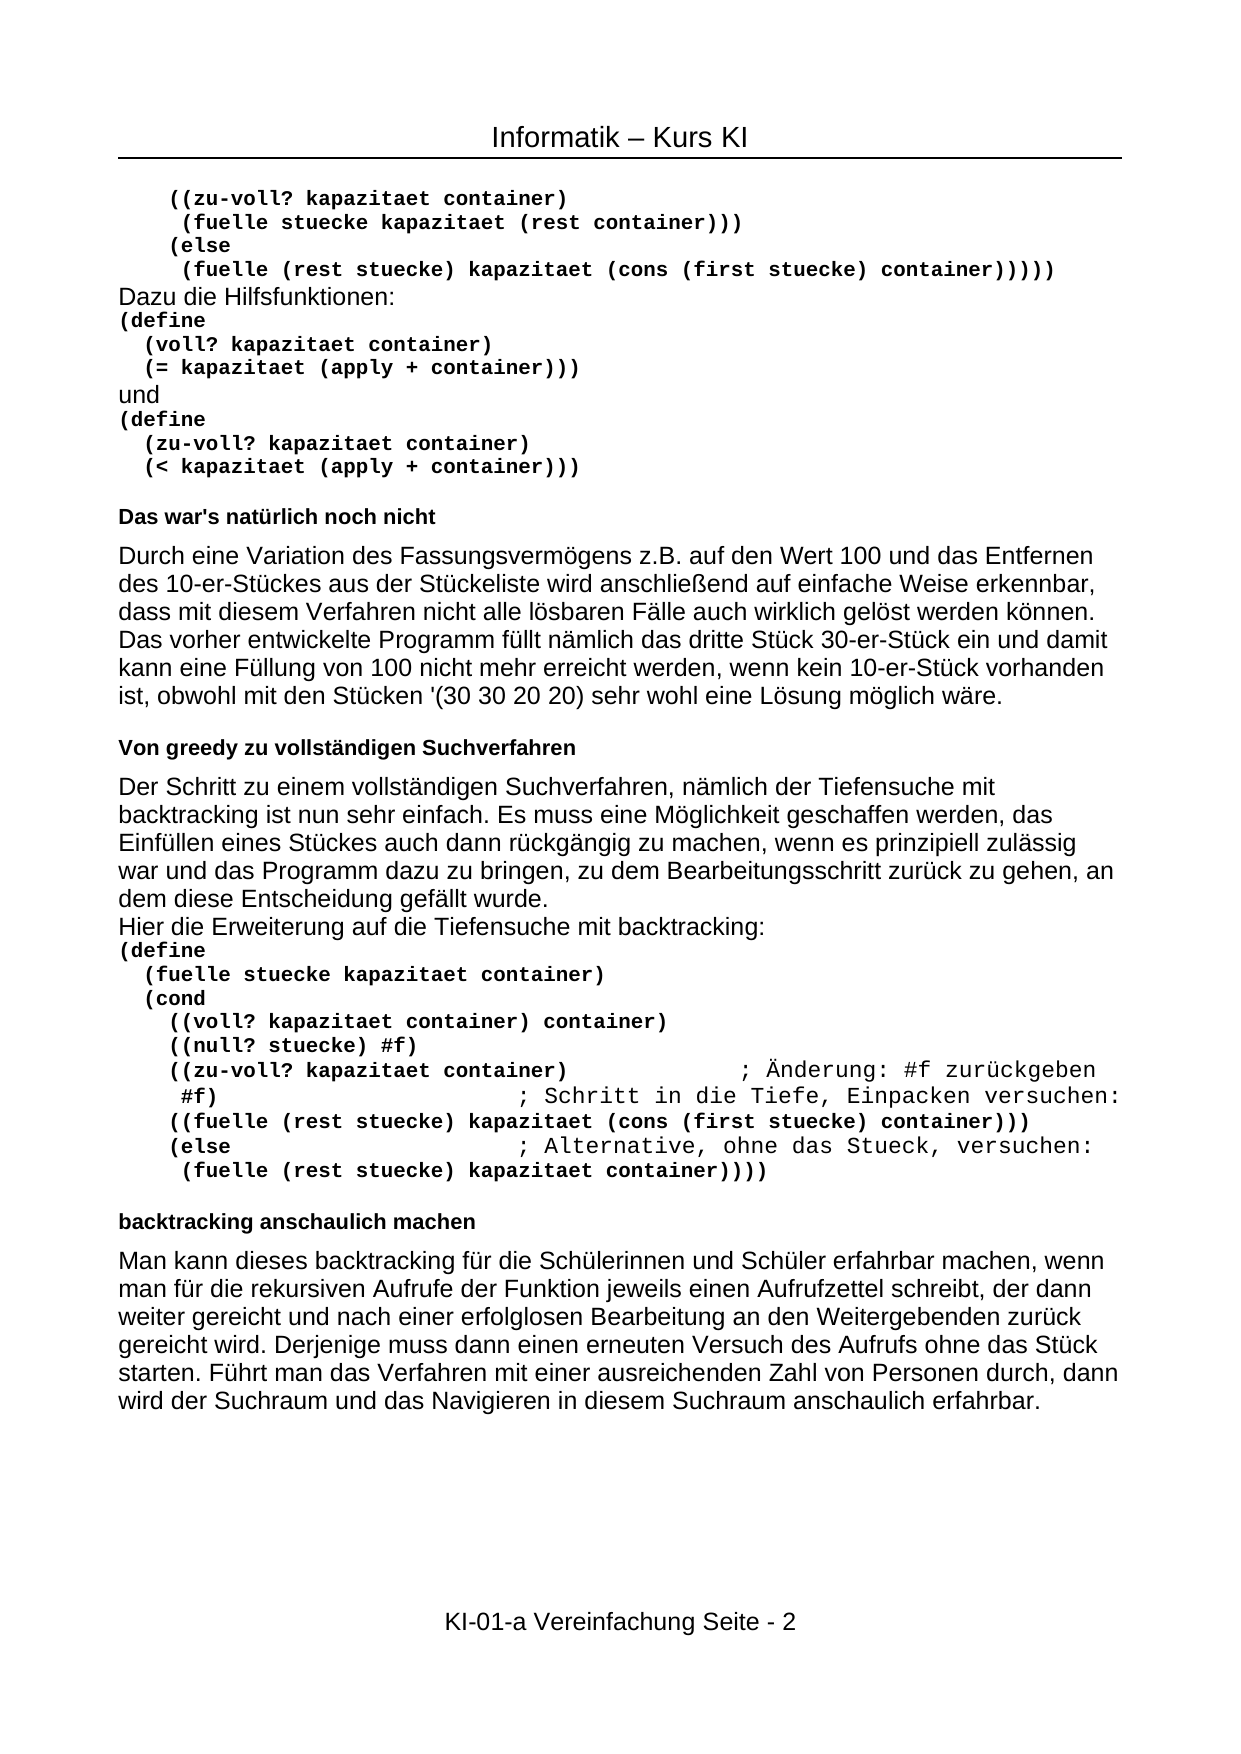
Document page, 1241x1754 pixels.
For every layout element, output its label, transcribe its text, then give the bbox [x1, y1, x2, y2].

text #f) ; Schritt in die Tiefe, Einpacken versuchen: [118, 1084, 1122, 1111]
subtitle Von greedy zu vollständigen Suchverfahren [118, 735, 1122, 760]
text (fuelle (rest stuecke) kapazitaet (cons (first stuecke) container))))) [118, 259, 1122, 282]
text (else [118, 235, 1122, 259]
text Man kann dieses backtracking für die Schülerinnen und Schüler erfahrbar machen, wenn man für die rekursiven Aufrufe der Funktion jeweils einen Aufrufzettel schreibt, der dann weiter gereicht und nach einer erfolglosen Bearbeitung an den Weitergebenden zurück gereicht wird. Derjenige muss dann einen erneuten Versuch des Aufrufs ohne das Stück starten. Führt man das Verfahren mit einer ausreichenden Zahl von Personen durch, dann wird der Suchraum und das Navigieren in diesem Suchraum anschaulich erfahrbar. [118, 1246, 1122, 1414]
text (fuelle stuecke kapazitaet container) [118, 964, 1122, 988]
text ((zu-voll? kapazitaet container) ; Änderung: #f zurückgeben [118, 1058, 1122, 1084]
text (define [118, 310, 1122, 334]
text (voll? kapazitaet container) [118, 334, 1122, 357]
text ((zu-voll? kapazitaet container) [118, 188, 1122, 212]
text (define [118, 941, 1122, 964]
text (fuelle (rest stuecke) kapazitaet container)))) [118, 1161, 1122, 1184]
text (zu-voll? kapazitaet container) [118, 433, 1122, 456]
text (else ; Alternative, ohne das Stueck, versuchen: [118, 1134, 1122, 1161]
text und [118, 381, 1122, 409]
text ((fuelle (rest stuecke) kapazitaet (cons (first stuecke) container))) [118, 1111, 1122, 1134]
text Durch eine Variation des Fassungsvermögens z.B. auf den Wert 100 und das Entfernen des 10-er-Stückes aus der Stückeliste wird anschließend auf einfache Weise erkennbar, dass mit diesem Verfahren nicht alle lösbaren Fälle auch wirklich gelöst werden können. Das vorher entwickelte Programm füllt nämlich das dritte Stück 30-er-Stück ein und damit kann eine Füllung von 100 nicht mehr erreicht werden, wenn kein 10-er-Stück vorhanden ist, obwohl mit den Stücken '(30 30 20 20) sehr wohl eine Lösung möglich wäre. [118, 542, 1122, 710]
text ((null? stuecke) #f) [118, 1035, 1122, 1058]
subtitle backtracking anschaulich machen [118, 1209, 1122, 1234]
text Dazu die Hilfsfunktionen: [118, 282, 1122, 310]
text Hier die Erweiterung auf die Tiefensuche mit backtracking: [118, 912, 1122, 941]
text (< kapazitaet (apply + container))) [118, 456, 1122, 480]
text (define [118, 409, 1122, 433]
text (= kapazitaet (apply + container))) [118, 357, 1122, 381]
text ((voll? kapazitaet container) container) [118, 1011, 1122, 1035]
subtitle Das war's natürlich noch nicht [118, 505, 1122, 529]
text (fuelle stuecke kapazitaet (rest container))) [118, 212, 1122, 235]
text Der Schritt zu einem vollständigen Suchverfahren, nämlich der Tiefensuche mit backtracking ist nun sehr einfach. Es muss eine Möglichkeit geschaffen werden, das Einfüllen eines Stückes auch dann rückgängig zu machen, wenn es prinzipiell zulässig war und das Programm dazu zu bringen, zu dem Bearbeitungsschritt zurück zu gehen, an dem diese Entscheidung gefällt wurde. [118, 772, 1122, 912]
text (cond [118, 988, 1122, 1011]
